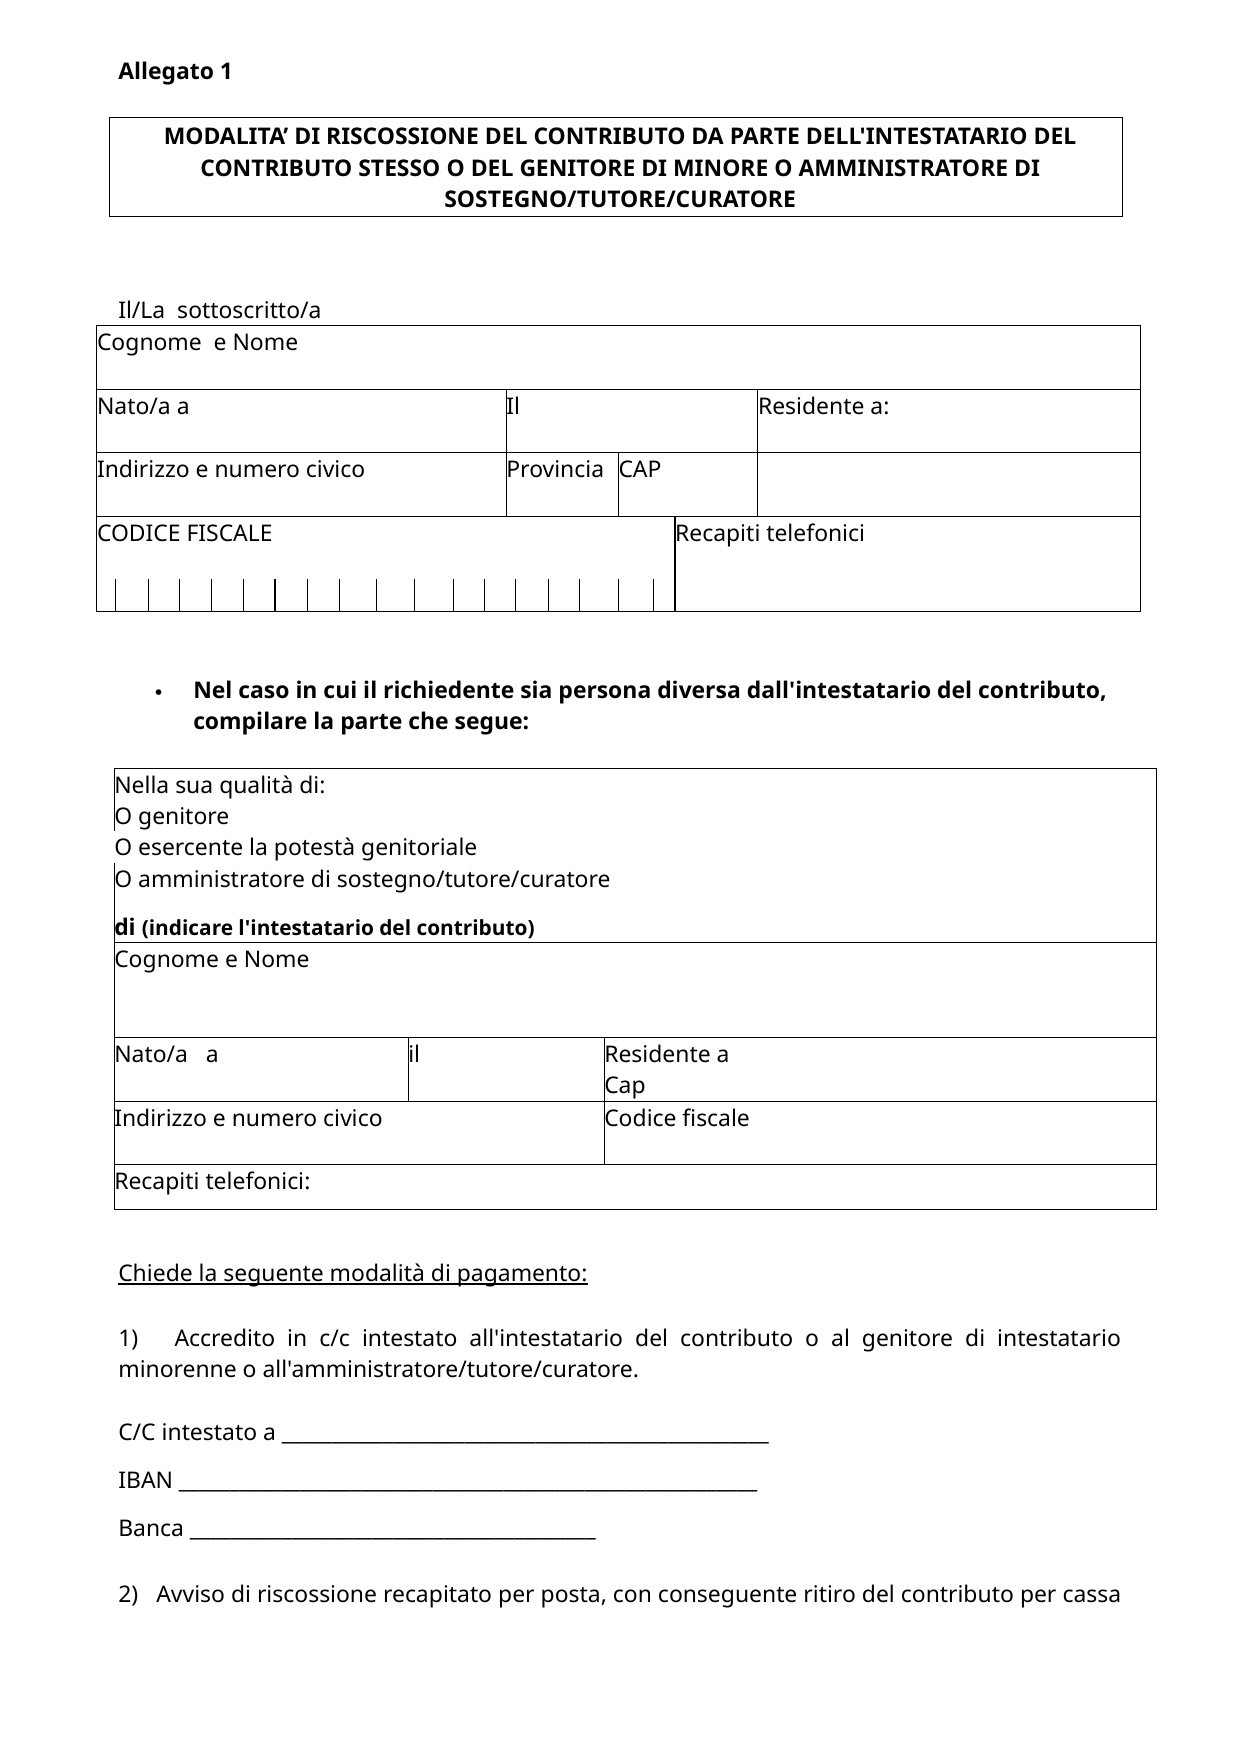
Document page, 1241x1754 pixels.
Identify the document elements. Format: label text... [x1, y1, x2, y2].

table_cell [180, 579, 211, 611]
text Chiede la seguente modalità di pagamento: [118, 1257, 1122, 1288]
table_header Cognome e Nome [97, 326, 1140, 389]
table_cell [485, 579, 515, 611]
text Allegato 1 [118, 55, 1122, 86]
table_cell [580, 579, 618, 611]
table_cell CAP [619, 453, 757, 516]
table_cell [340, 579, 376, 611]
table_cell [308, 579, 339, 611]
table_cell Nato/a a [97, 390, 506, 452]
table_cell [149, 579, 179, 611]
table_cell Cognome e Nome [115, 943, 1156, 1037]
table_cell CODICE FISCALE [97, 517, 674, 579]
table_cell [676, 579, 1140, 611]
text MODALITA’ DI RISCOSSIONE DEL CONTRIBUTO DA PARTE DELL'INTESTATARIO DEL CONTRIBUTO STESSO O DEL GENITORE DI MINORE O AMMINISTRATORE DI SOSTEGNO/TUTORE/CURATORE [110, 118, 1122, 216]
table_cell [758, 453, 1140, 516]
table_cell Indirizzo e numero civico [115, 1102, 604, 1164]
table_cell il [409, 1038, 604, 1101]
table_cell [516, 579, 548, 611]
table_cell [549, 579, 579, 611]
table_cell [454, 579, 484, 611]
text Il/La sottoscritto/a [118, 294, 1122, 325]
text 1) Accredito in c/c intestato all'intestatario del contributo o al genitore di intestatario minorenne o all'amministratore/tutore/curatore. [118, 1322, 1122, 1384]
text C/C intestato a ________________________________________________ [118, 1416, 1122, 1447]
table_cell Indirizzo e numero civico [97, 453, 506, 516]
table_cell Nato/a a [115, 1038, 408, 1101]
table_cell Residente a: [758, 390, 1140, 452]
table_cell Codice fiscale [605, 1102, 1156, 1164]
table_cell [116, 579, 148, 611]
text IBAN _________________________________________________________ [118, 1464, 1122, 1495]
table_cell Residente a Cap [605, 1038, 1156, 1101]
table_cell [244, 579, 274, 611]
list Nel caso in cui il richiedente sia persona diversa dall'intestatario del contributo, compilare la parte che segue: [156, 674, 1122, 737]
table_cell [415, 579, 453, 611]
text 2) Avviso di riscossione recapitato per posta, con conseguente ritiro del contributo per cassa [118, 1578, 1122, 1609]
table_cell Il [507, 390, 757, 452]
table_cell [654, 579, 674, 611]
table_cell [212, 579, 243, 611]
table_cell Recapiti telefonici: [115, 1165, 1156, 1209]
table_cell [276, 579, 307, 611]
table_cell [377, 579, 414, 611]
table_header Nella sua qualità di: O genitore O esercente la potestà genitoriale O amministratore di sostegno/tutore/curatore di (indicare l'intestatario del contributo) [115, 769, 1156, 942]
table_cell Provincia [507, 453, 618, 516]
table_cell [97, 579, 115, 611]
text Banca ________________________________________ [118, 1512, 1122, 1544]
table_cell [619, 579, 653, 611]
table_cell Recapiti telefonici [676, 517, 1140, 579]
